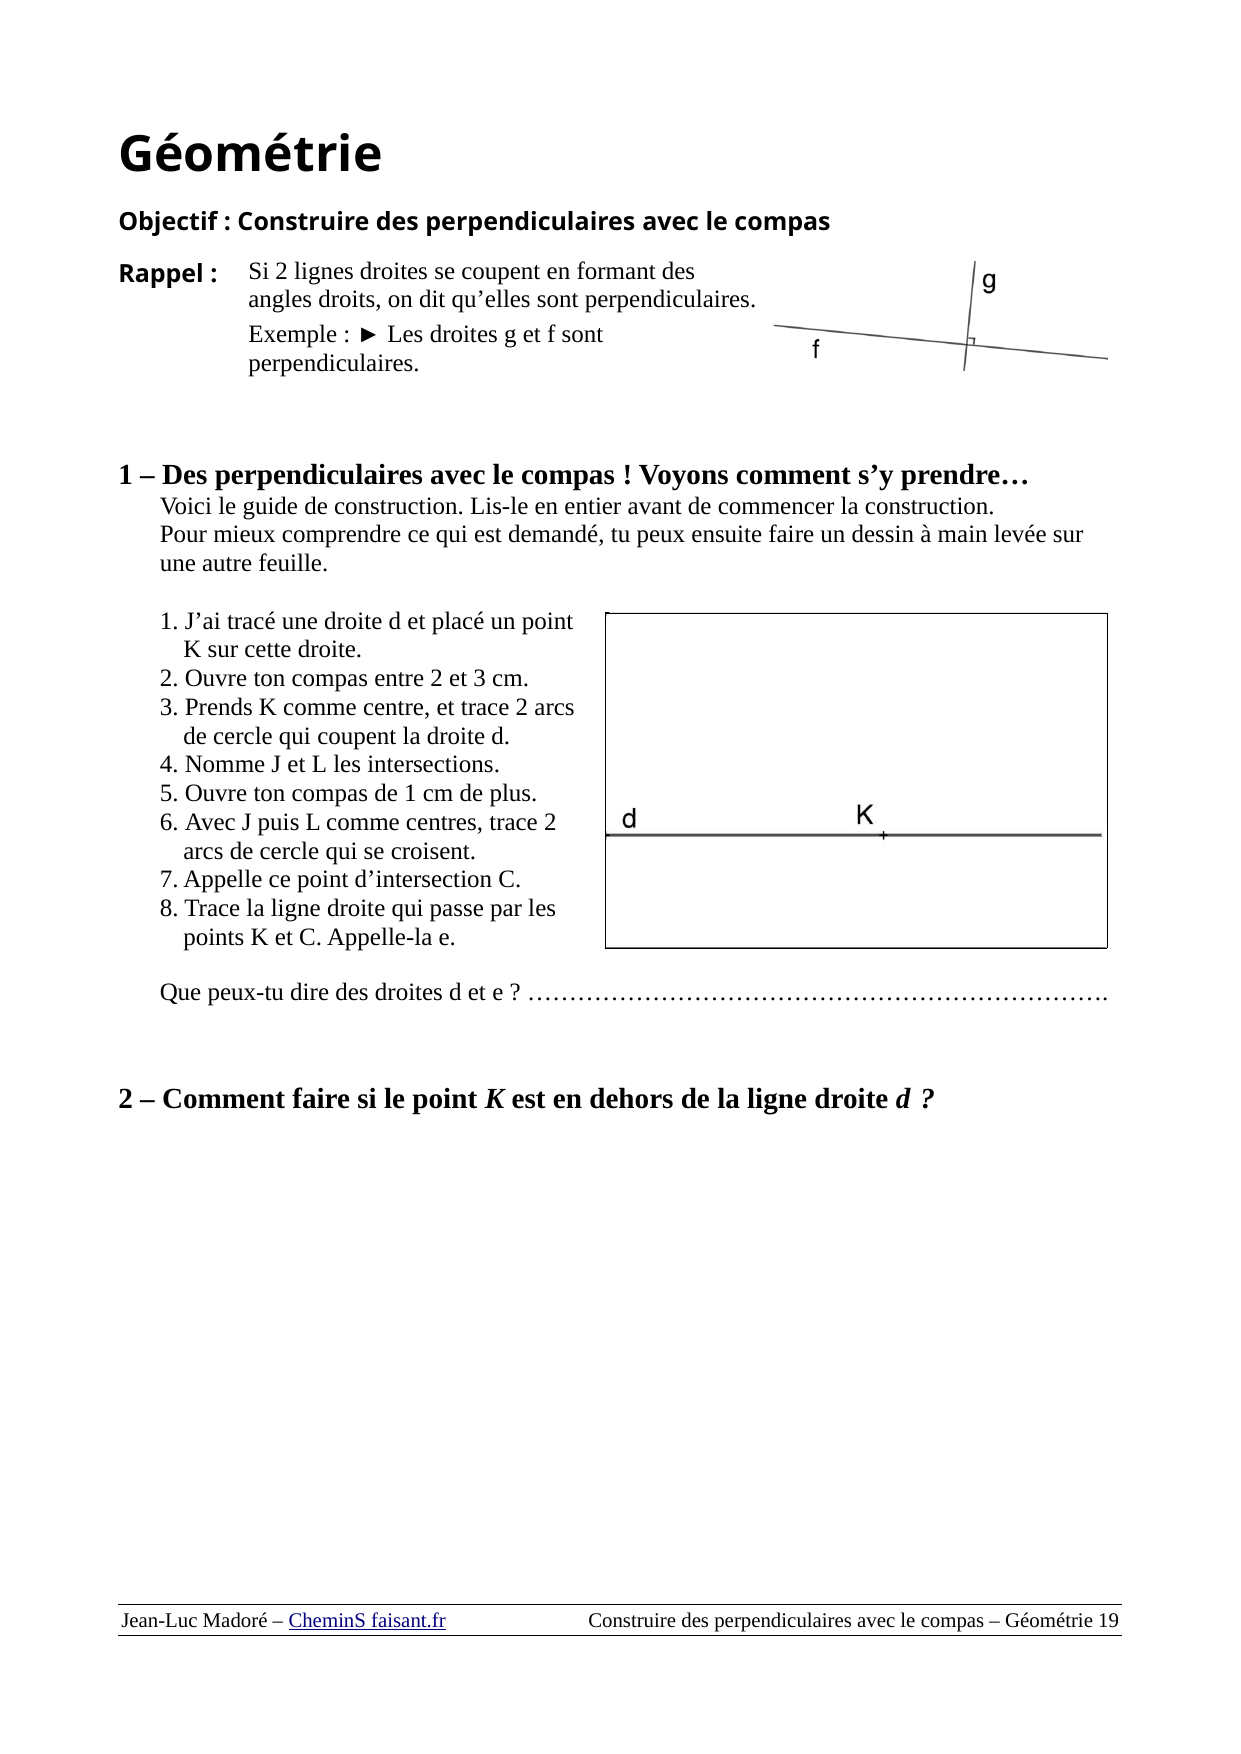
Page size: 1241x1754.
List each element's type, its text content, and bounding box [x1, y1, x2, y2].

table_cell Rappel : [118, 256, 248, 400]
table_cell [590, 606, 1122, 977]
table_cell 2 – Comment faire si le point K est en dehors de la ligne droite d ? [118, 1082, 1122, 1115]
table_header [661, 1053, 1122, 1082]
table_header 1 – Des perpendiculaires avec le compas ! Voyons comment s’y prendre… Voici le guide de construction. Lis-le en entier avant de commencer la construction. Pour mieux comprendre ce qui est demandé, tu peux ensuite faire un dessin à main levée sur une autre feuille. [118, 457, 1122, 577]
table_cell [661, 1115, 1122, 1144]
picture [606, 614, 1107, 948]
table_cell Si 2 lignes droites se coupent en formant des angles droits, on dit qu’elles sont perpendiculaires. Exemple : ► Les droites g et f sont perpendiculaires. [248, 256, 756, 400]
table_cell [118, 1115, 661, 1144]
table_header Géométrie Objectif : Construire des perpendiculaires avec le compas [118, 118, 1122, 256]
table_cell 1. J’ai tracé une droite d et placé un point K sur cette droite. 2. Ouvre ton compas entre 2 et 3 cm. 3. Prends K comme centre, et trace 2 arcs de cercle qui coupent la droite d. 4. Nomme J et L les intersections. 5. Ouvre ton compas de 1 cm de plus. 6. Avec J puis L comme centres, trace 2 arcs de cercle qui se croisent. 7. Appelle ce point d’intersection C. 8. Trace la ligne droite qui passe par les points K et C. Appelle-la e. [118, 606, 590, 977]
picture [773, 261, 1108, 371]
table_header [118, 1053, 661, 1082]
table_cell Que peux-tu dire des droites d et e ? ……………………………………………………………. [118, 977, 1122, 1005]
table_cell [118, 577, 590, 606]
table_cell [590, 577, 1122, 606]
table_cell [756, 256, 1122, 400]
